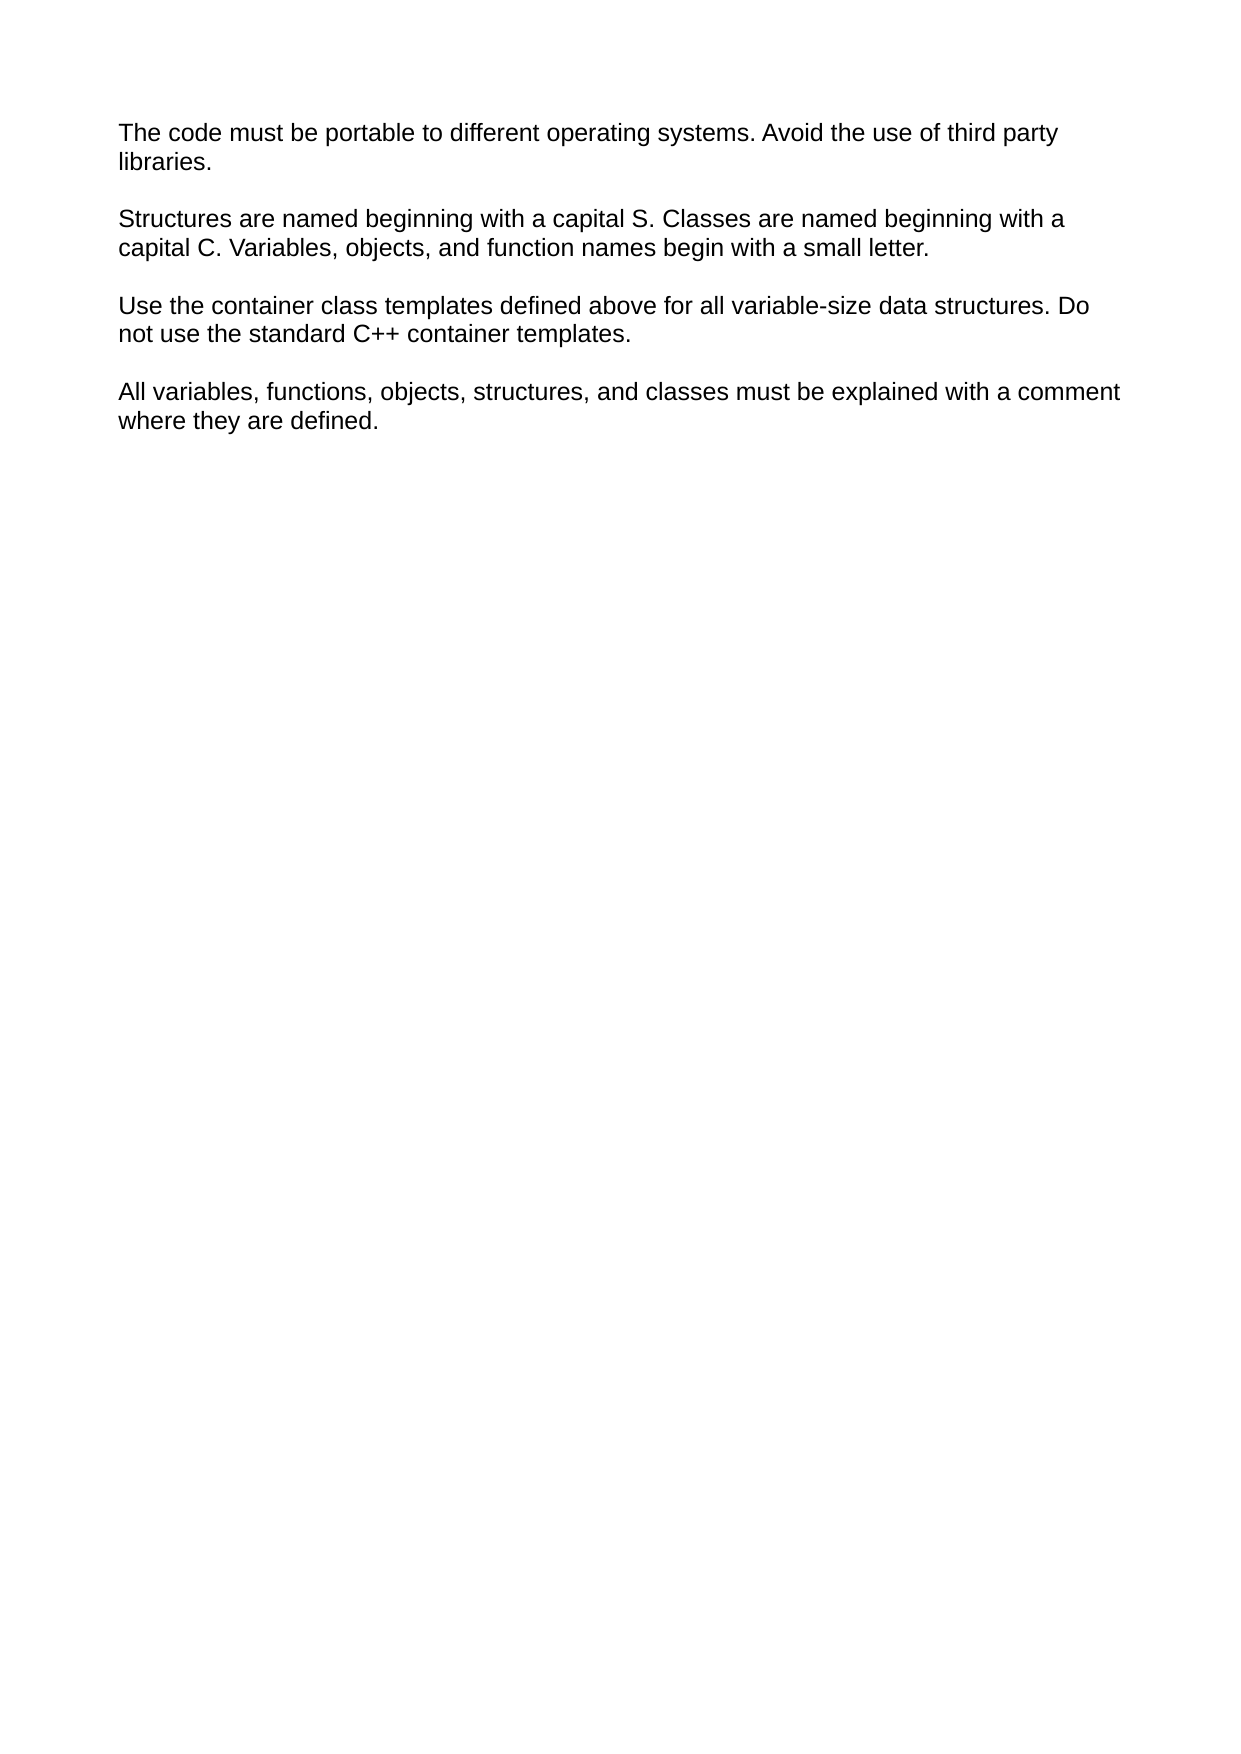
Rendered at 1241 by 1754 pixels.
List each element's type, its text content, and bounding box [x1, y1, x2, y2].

text Structures are named beginning with a capital S. Classes are named beginning with a capital C. Variables, objects, and function names begin with a small letter. [118, 204, 1122, 262]
text Use the container class templates defined above for all variable-size data structures. Do not use the standard C++ container templates. [118, 291, 1122, 348]
text The code must be portable to different operating systems. Avoid the use of third party libraries. [118, 118, 1122, 176]
text All variables, functions, objects, structures, and classes must be explained with a comment where they are defined. [118, 377, 1122, 434]
